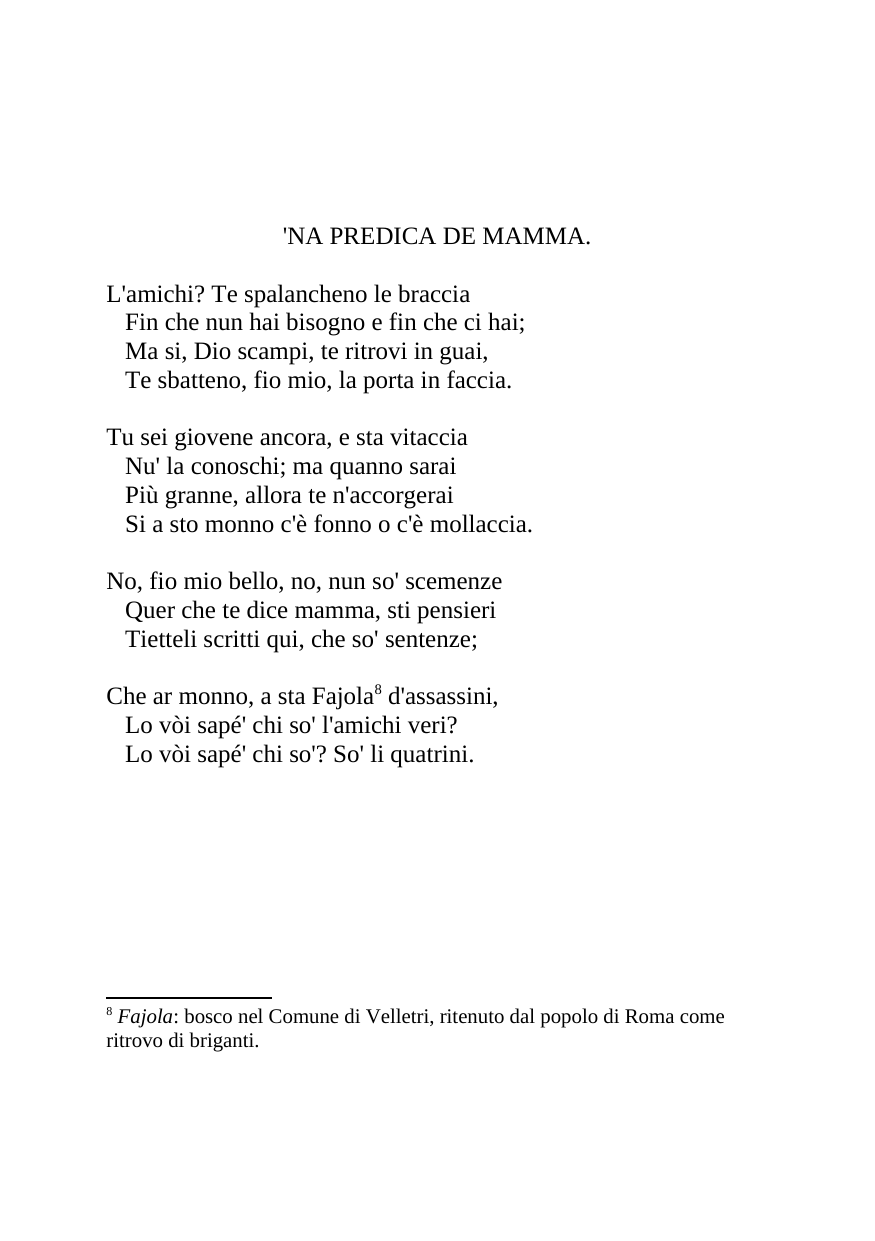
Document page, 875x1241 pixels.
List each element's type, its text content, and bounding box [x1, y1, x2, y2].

text Si a sto monno c'è fonno o c'è mollaccia. [125, 509, 768, 537]
text Fin che nun hai bisogno e fin che ci hai; [125, 307, 768, 336]
text Tietteli scritti qui, che so' sentenze; [125, 624, 768, 652]
text Quer che te dice mamma, sti pensieri [125, 595, 768, 624]
text Nu' la conoschi; ma quanno sarai [125, 451, 768, 480]
text Ma si, Dio scampi, te ritrovi in guai, [125, 336, 768, 365]
text Lo vòi sapé' chi so'? So' li quatrini. [125, 739, 768, 767]
text Te sbatteno, fio mio, la porta in faccia. [125, 365, 768, 394]
text Più granne, allora te n'accorgerai [125, 480, 768, 509]
text Che ar monno, a sta Fajola d'assassini, [106, 681, 768, 710]
text Fajola: bosco nel Comune di Velletri, ritenuto dal popolo di Roma come ritrovo di briganti. [106, 1004, 768, 1052]
text Lo vòi sapé' chi so' l'amichi veri? [125, 710, 768, 739]
text No, fio mio bello, no, nun so' scemenze [106, 566, 768, 595]
text 'NA PREDICA DE MAMMA. [106, 221, 768, 250]
text L'amichi? Te spalancheno le braccia [106, 279, 768, 307]
text Tu sei giovene ancora, e sta vitaccia [106, 422, 768, 451]
